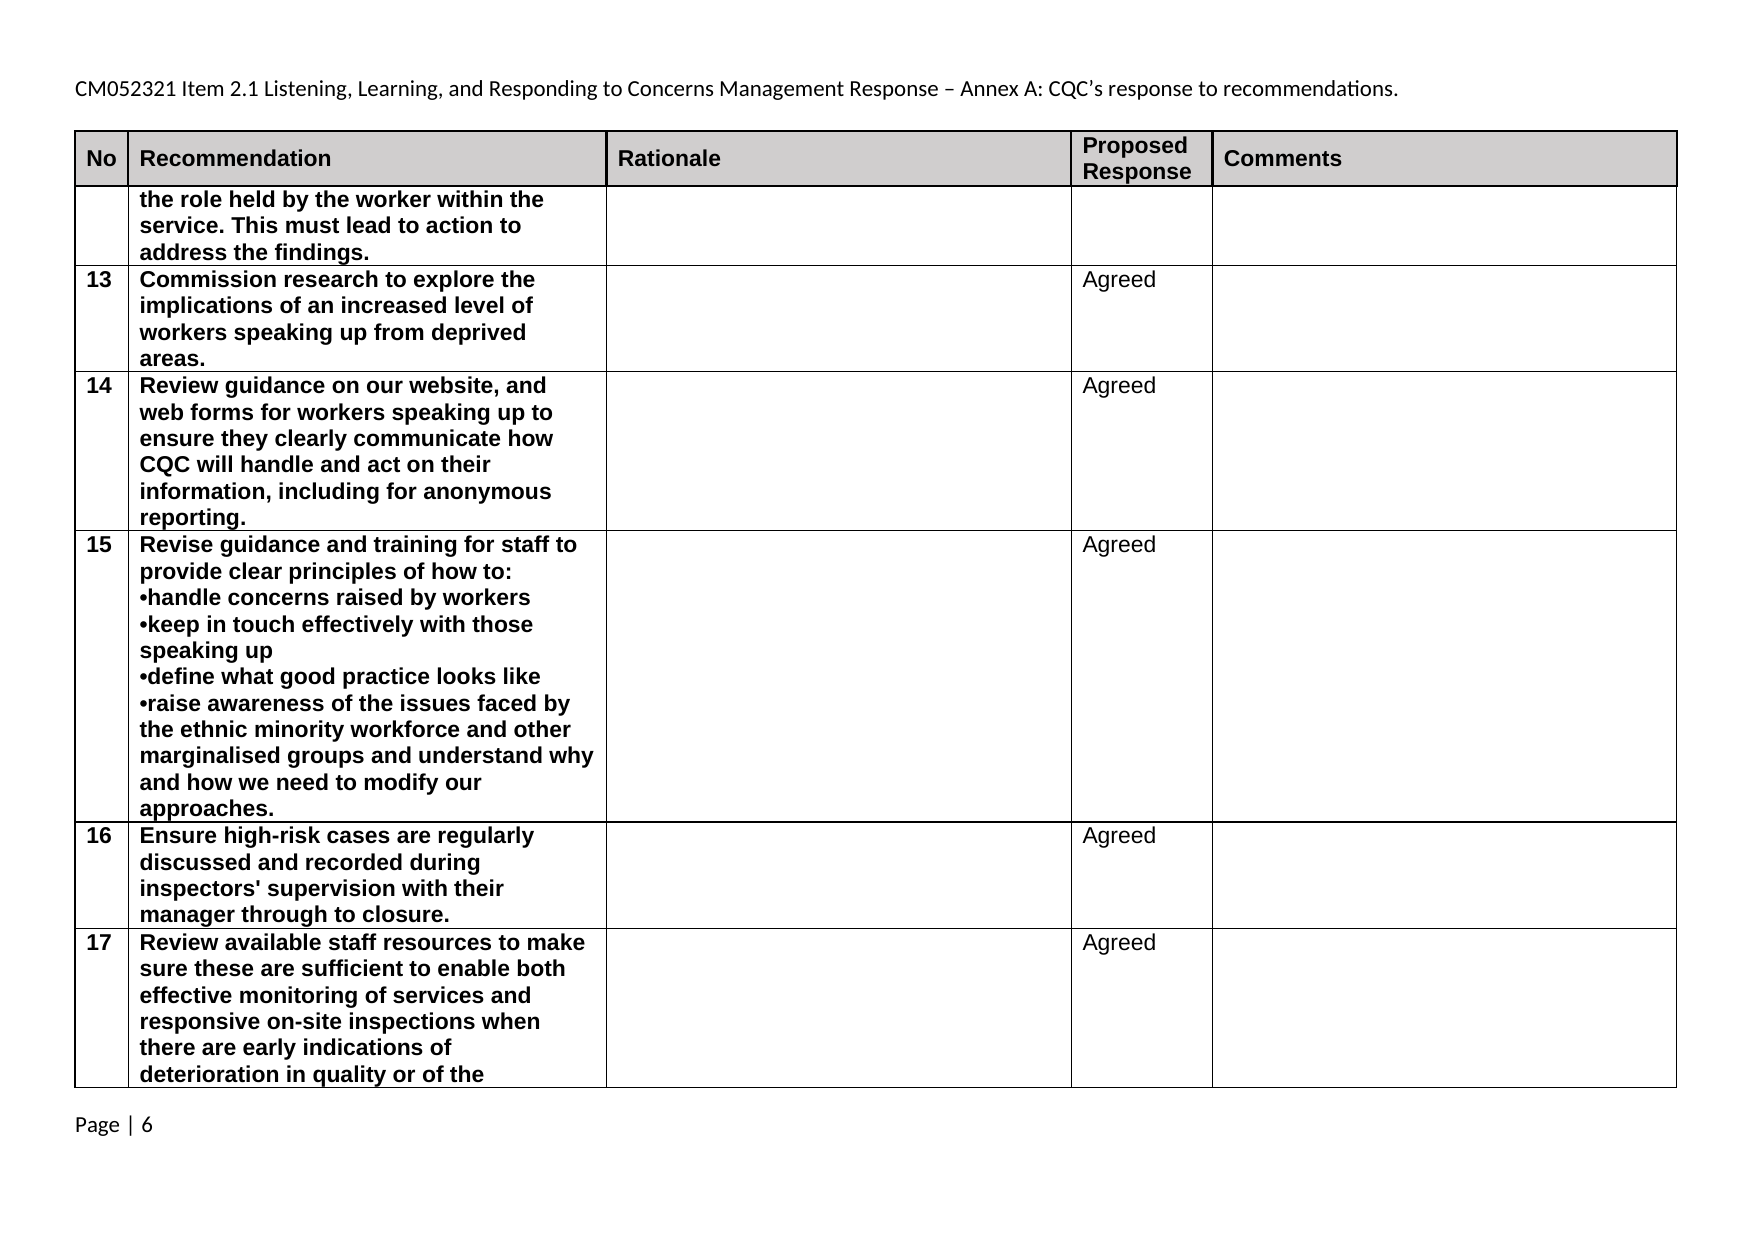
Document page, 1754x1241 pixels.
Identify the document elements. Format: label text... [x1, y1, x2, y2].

table_cell 14 [76, 372, 128, 530]
table_cell 17 [76, 929, 128, 1087]
table_cell Agreed [1072, 929, 1212, 1087]
table_cell [1213, 187, 1676, 265]
table_cell 13 [76, 266, 128, 371]
table_cell [76, 187, 128, 265]
table_cell [1213, 266, 1676, 371]
table_cell [1213, 929, 1676, 1087]
table_cell [607, 266, 1071, 371]
table_cell [607, 823, 1071, 928]
table_cell [1213, 823, 1676, 928]
table_cell Ensure high-risk cases are regularly discussed and recorded during inspectors' supervision with their manager through to closure. [129, 823, 606, 928]
table_cell [1213, 531, 1676, 821]
table_cell [607, 372, 1071, 530]
table_header Rationale [608, 132, 1070, 185]
table_cell [1072, 187, 1212, 265]
table_cell [1213, 372, 1676, 530]
table_cell the role held by the worker within the service. This must lead to action to address the findings. [129, 187, 606, 265]
table_cell Commission research to explore the implications of an increased level of workers speaking up from deprived areas. [129, 266, 606, 371]
table_cell Agreed [1072, 823, 1212, 928]
table_cell 16 [76, 823, 128, 928]
table_header Proposed Response [1072, 132, 1211, 185]
table_header Recommendation [129, 132, 605, 185]
table_cell [607, 929, 1071, 1087]
table_header No [76, 132, 127, 185]
table_cell [607, 531, 1071, 821]
table_cell [607, 187, 1071, 265]
table_cell Review guidance on our website, and web forms for workers speaking up to ensure they clearly communicate how CQC will handle and act on their information, including for anonymous reporting. [129, 372, 606, 530]
table_cell Review available staff resources to make sure these are sufficient to enable both effective monitoring of services and responsive on-site inspections when there are early indications of deterioration in quality or of the [129, 929, 606, 1087]
table_cell 15 [76, 531, 128, 821]
table_cell Agreed [1072, 531, 1212, 821]
table_cell Agreed [1072, 266, 1212, 371]
table_cell Agreed [1072, 372, 1212, 530]
table_header Comments [1214, 132, 1676, 185]
table_cell Revise guidance and training for staff to provide clear principles of how to: •handle concerns raised by workers •keep in touch effectively with those speaking up •define what good practice looks like •raise awareness of the issues faced by the ethnic minority workforce and other marginalised groups and understand why and how we need to modify our approaches. [129, 531, 606, 821]
